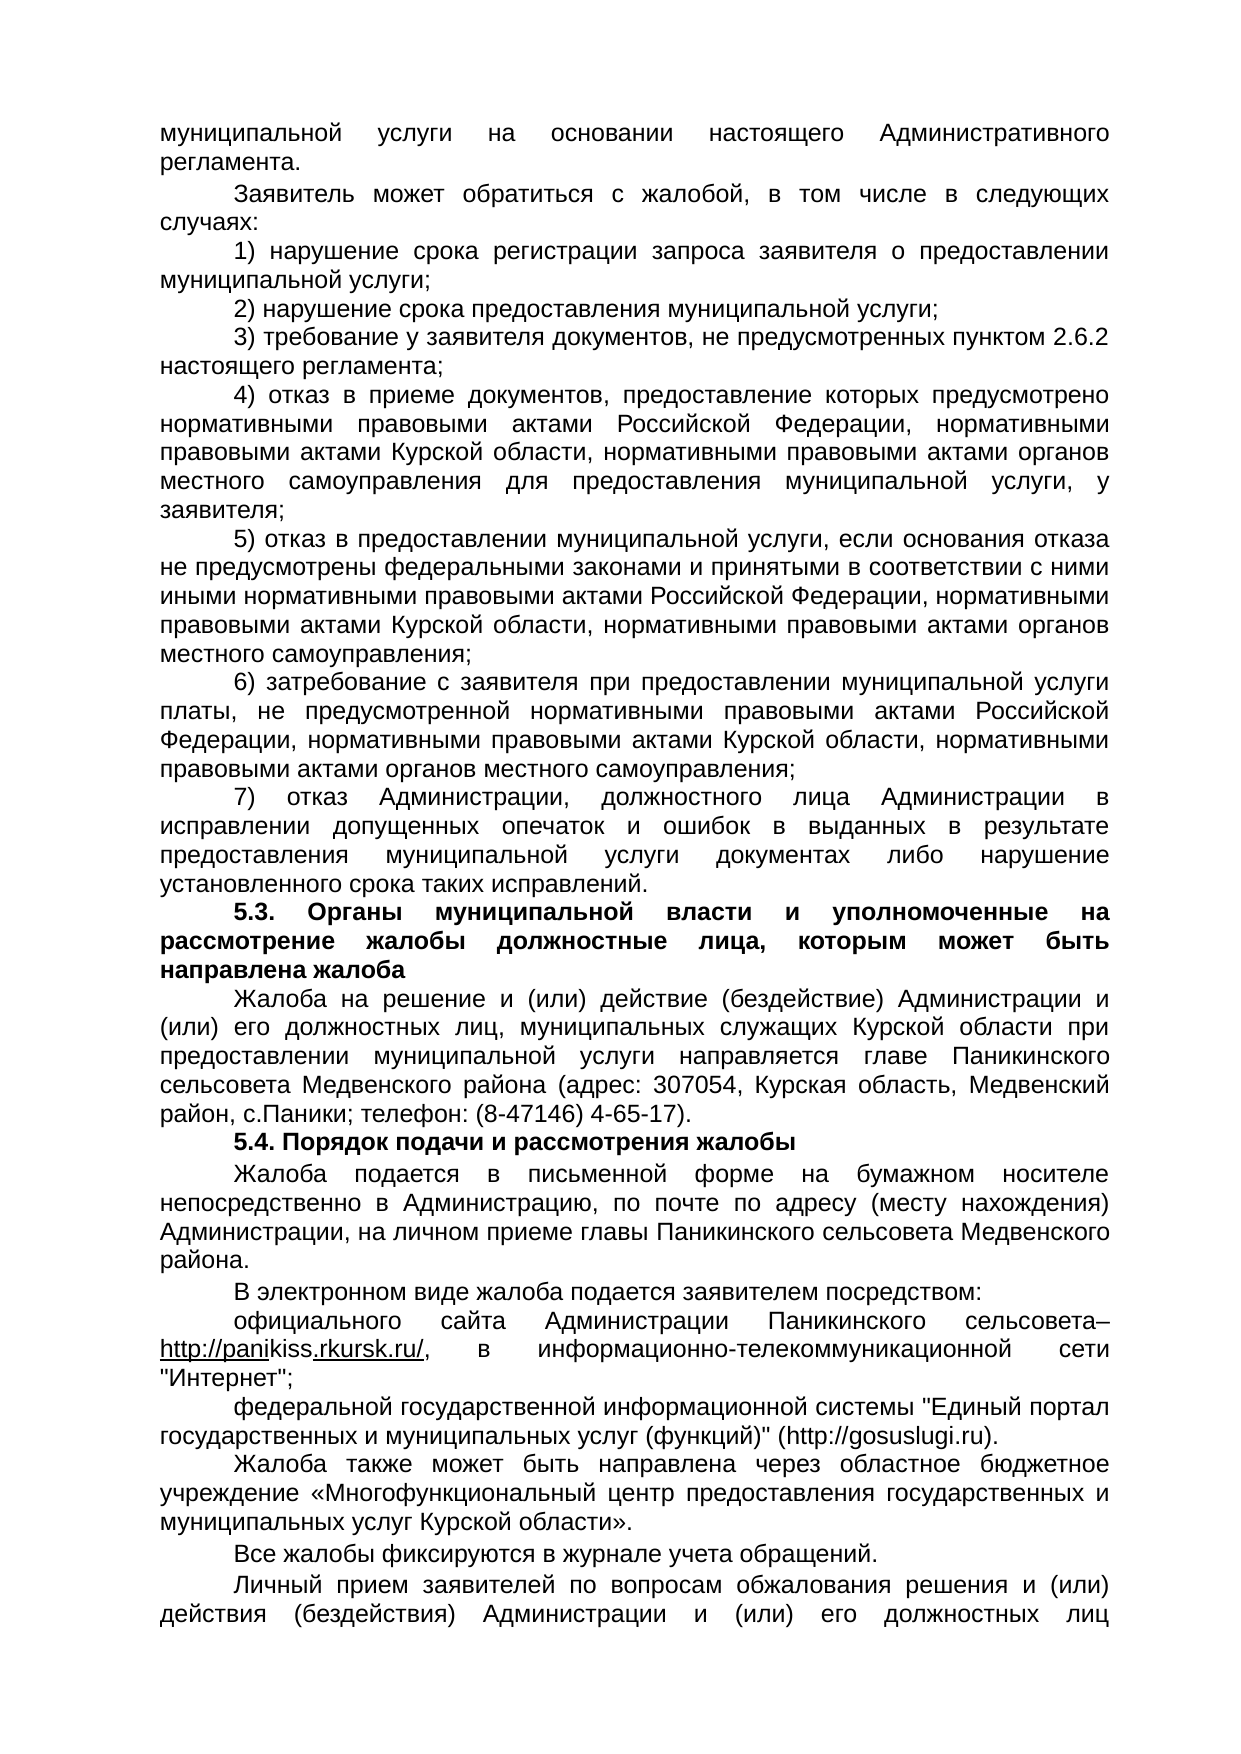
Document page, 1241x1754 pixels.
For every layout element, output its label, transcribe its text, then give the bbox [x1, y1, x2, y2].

text Все жалобы фиксируются в журнале учета обращений. [159, 1538, 1110, 1567]
text 2) нарушение срока предоставления муниципальной услуги; [159, 293, 1110, 322]
text В электронном виде жалоба подается заявителем посредством: [159, 1277, 1110, 1306]
text официального сайта Администрации Паникинского сельсовета–http://panikiss.rkursk.ru/, в информационно-телекоммуникационной сети "Интернет"; [159, 1306, 1110, 1392]
text 3) требование у заявителя документов, не предусмотренных пунктом 2.6.2 настоящего регламента; [159, 322, 1110, 380]
text муниципальной услуги на основании настоящего Административного регламента. [159, 118, 1110, 176]
text Жалоба подается в письменной форме на бумажном носителе непосредственно в Администрацию, по почте по адресу (месту нахождения) Администрации, на личном приеме главы Паникинского сельсовета Медвенского района. [159, 1159, 1110, 1274]
text 1) нарушение срока регистрации запроса заявителя о предоставлении муниципальной услуги; [159, 236, 1110, 293]
text 4) отказ в приеме документов, предоставление которых предусмотрено нормативными правовыми актами Российской Федерации, нормативными правовыми актами Курской области, нормативными правовыми актами органов местного самоуправления для предоставления муниципальной услуги, у заявителя; [159, 380, 1110, 523]
text 5) отказ в предоставлении муниципальной услуги, если основания отказа не предусмотрены федеральными законами и принятыми в соответствии с ними иными нормативными правовыми актами Российской Федерации, нормативными правовыми актами Курской области, нормативными правовыми актами органов местного самоуправления; [159, 523, 1110, 667]
text Жалоба на решение и (или) действие (бездействие) Администрации и (или) его должностных лиц, муниципальных служащих Курской области при предоставлении муниципальной услуги направляется главе Паникинского сельсовета Медвенского района (адрес: 307054, Курская область, Медвенский район, с.Паники; телефон: (8-47146) 4-65-17). [159, 983, 1110, 1127]
text 5.3. Органы муниципальной власти и уполномоченные на рассмотрение жалобы должностные лица, которым может быть направлена жалоба [159, 897, 1110, 983]
text федеральной государственной информационной системы "Единый портал государственных и муниципальных услуг (функций)" (http://gosuslugi.ru). [159, 1392, 1110, 1449]
text 6) затребование с заявителя при предоставлении муниципальной услуги платы, не предусмотренной нормативными правовыми актами Российской Федерации, нормативными правовыми актами Курской области, нормативными правовыми актами органов местного самоуправления; [159, 667, 1110, 782]
text 5.4. Порядок подачи и рассмотрения жалобы [159, 1127, 1110, 1156]
text Жалоба также может быть направлена через областное бюджетное учреждение «Многофункциональный центр предоставления государственных и муниципальных услуг Курской области». [159, 1449, 1110, 1536]
text Личный прием заявителей по вопросам обжалования решения и (или) действия (бездействия) Администрации и (или) его должностных лиц [159, 1570, 1110, 1628]
text Заявитель может обратиться с жалобой, в том числе в следующих случаях: [159, 178, 1110, 236]
text 7) отказ Администрации, должностного лица Администрации в исправлении допущенных опечаток и ошибок в выданных в результате предоставления муниципальной услуги документах либо нарушение установленного срока таких исправлений. [159, 782, 1110, 897]
